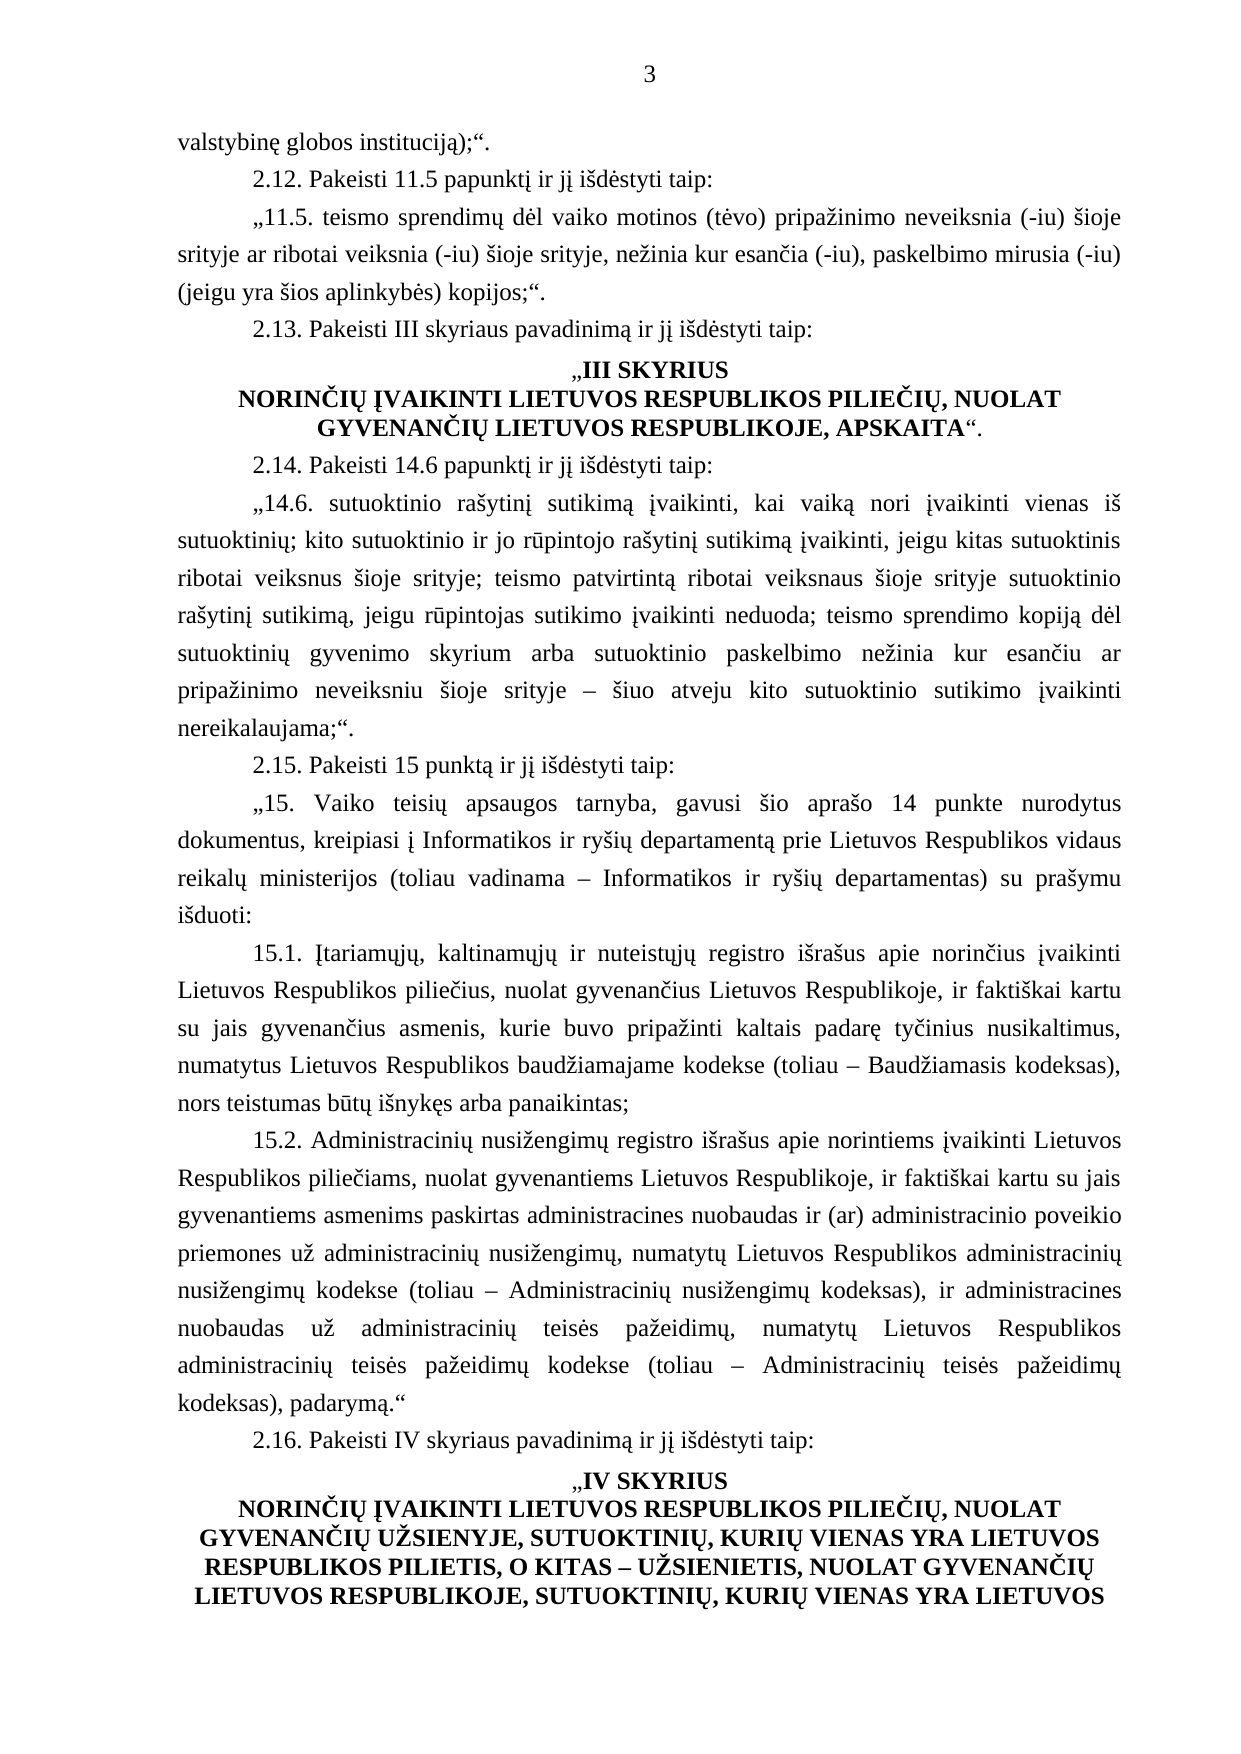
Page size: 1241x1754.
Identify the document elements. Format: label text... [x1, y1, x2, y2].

text 2.14. Pakeisti 14.6 papunktį ir jį išdėstyti taip: [177, 441, 1122, 479]
text valstybinę globos instituciją);“. [177, 118, 1122, 156]
text „IV skyrius [177, 1466, 1122, 1494]
text 15.1. Įtariamųjų, kaltinamųjų ir nuteistųjų registro išrašus apie norinčius įvaikinti Lietuvos Respublikos piliečius, nuolat gyvenančius Lietuvos Respublikoje, ir faktiškai kartu su jais gyvenančius asmenis, kurie buvo pripažinti kaltais padarę tyčinius nusikaltimus, numatytus Lietuvos Respublikos baudžiamajame kodekse (toliau – Baudžiamasis kodeksas), nors teistumas būtų išnykęs arba panaikintas; [177, 929, 1122, 1116]
text „15. Vaiko teisių apsaugos tarnyba, gavusi šio aprašo 14 punkte nurodytus dokumentus, kreipiasi į Informatikos ir ryšių departamentą prie Lietuvos Respublikos vidaus reikalų ministerijos (toliau vadinama – Informatikos ir ryšių departamentas) su prašymu išduoti: [177, 779, 1122, 929]
text „III SKYRIUS [177, 355, 1122, 384]
text 2.12. Pakeisti 11.5 papunktį ir jį išdėstyti taip: [177, 156, 1122, 193]
text „11.5. teismo sprendimų dėl vaiko motinos (tėvo) pripažinimo neveiksnia (-iu) šioje srityje ar ribotai veiksnia (-iu) šioje srityje, nežinia kur esančia (-iu), paskelbimo mirusia (-iu) (jeigu yra šios aplinkybės) kopijos;“. [177, 193, 1122, 306]
text NORINČIŲ ĮVAIKINTI LIETUVOS RESPUBLIKOS PILIEČIŲ, NUOLAT GYVENANČIŲ UŽSIENYJE, SUTUOKTINIŲ, KURIŲ VIENAS YRA LIETUVOS RESPUBLIKOS PILIETIS, O KITAS – UŽSIENIETIS, NUOLAT GYVENANČIŲ LIETUVOS RESPUBLIKOJE, SUTUOKTINIŲ, KURIŲ VIENAS YRA LIETUVOS [177, 1494, 1122, 1609]
text NORINČIŲ ĮVAIKINTI LIETUVOS RESPUBLIKOS PILIEČIŲ, NUOLAT GYVENANČIŲ LIETUVOS RESPUBLIKOJE, APSKAITA“. [177, 384, 1122, 441]
text 2.15. Pakeisti 15 punktą ir jį išdėstyti taip: [177, 741, 1122, 779]
text „14.6. sutuoktinio rašytinį sutikimą įvaikinti, kai vaiką nori įvaikinti vienas iš sutuoktinių; kito sutuoktinio ir jo rūpintojo rašytinį sutikimą įvaikinti, jeigu kitas sutuoktinis ribotai veiksnus šioje srityje; teismo patvirtintą ribotai veiksnaus šioje srityje sutuoktinio rašytinį sutikimą, jeigu rūpintojas sutikimo įvaikinti neduoda; teismo sprendimo kopiją dėl sutuoktinių gyvenimo skyrium arba sutuoktinio paskelbimo nežinia kur esančiu ar pripažinimo neveiksniu šioje srityje – šiuo atveju kito sutuoktinio sutikimo įvaikinti nereikalaujama;“. [177, 479, 1122, 741]
text 2.13. Pakeisti III skyriaus pavadinimą ir jį išdėstyti taip: [177, 306, 1122, 343]
text 2.16. Pakeisti IV skyriaus pavadinimą ir jį išdėstyti taip: [177, 1416, 1122, 1454]
text 15.2. Administracinių nusižengimų registro išrašus apie norintiems įvaikinti Lietuvos Respublikos piliečiams, nuolat gyvenantiems Lietuvos Respublikoje, ir faktiškai kartu su jais gyvenantiems asmenims paskirtas administracines nuobaudas ir (ar) administracinio poveikio priemones už administracinių nusižengimų, numatytų Lietuvos Respublikos administracinių nusižengimų kodekse (toliau – Administracinių nusižengimų kodeksas), ir administracines nuobaudas už administracinių teisės pažeidimų, numatytų Lietuvos Respublikos administracinių teisės pažeidimų kodekse (toliau – Administracinių teisės pažeidimų kodeksas), padarymą.“ [177, 1116, 1122, 1416]
